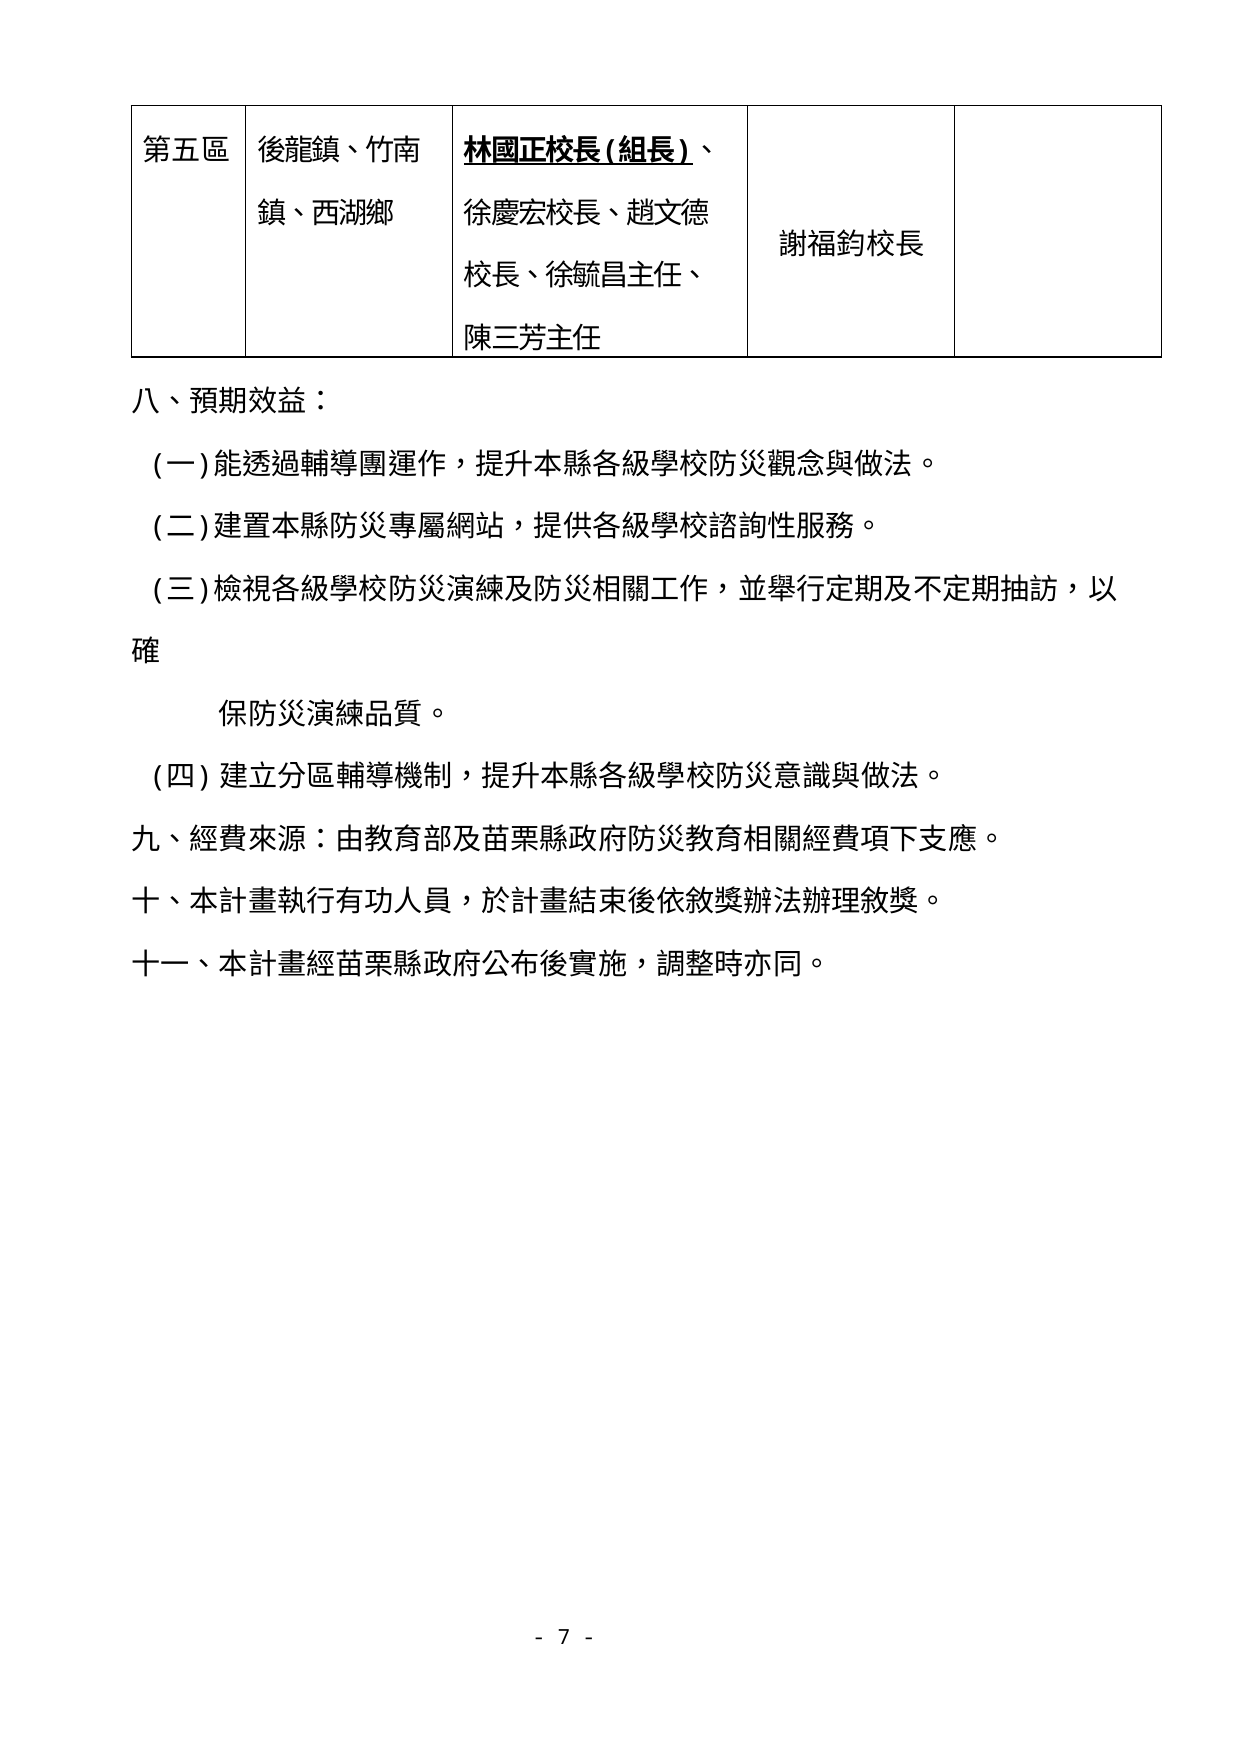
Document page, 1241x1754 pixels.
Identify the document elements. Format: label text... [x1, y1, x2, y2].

table_cell 謝福鈞校長 [748, 106, 954, 356]
text 九、經費來源：由教育部及苗栗縣政府防災教育相關經費項下支應。 [131, 795, 1125, 857]
text 八、預期效益： [131, 358, 1125, 420]
table_cell [955, 106, 1161, 356]
text 十一、本計畫經苗栗縣政府公布後實施，調整時亦同。 [131, 920, 1125, 982]
text (四) 建立分區輔導機制，提升本縣各級學校防災意識與做法。 [131, 732, 1125, 795]
text (三)檢視各級學校防災演練及防災相關工作，並舉行定期及不定期抽訪，以確 [131, 545, 1125, 670]
table_cell 第五區 [132, 106, 245, 356]
text (二)建置本縣防災專屬網站，提供各級學校諮詢性服務。 [131, 482, 1125, 545]
text (一)能透過輔導團運作，提升本縣各級學校防災觀念與做法。 [131, 420, 1125, 482]
table_cell 後龍鎮、竹南鎮、西湖鄉 [246, 106, 452, 356]
text 保防災演練品質。 [131, 670, 1125, 732]
text 十、本計畫執行有功人員，於計畫結束後依敘獎辦法辦理敘獎。 [131, 857, 1125, 920]
table_cell 林國正校長(組長)、徐慶宏校長、趙文德校長、徐毓昌主任、陳三芳主任 [453, 106, 747, 356]
